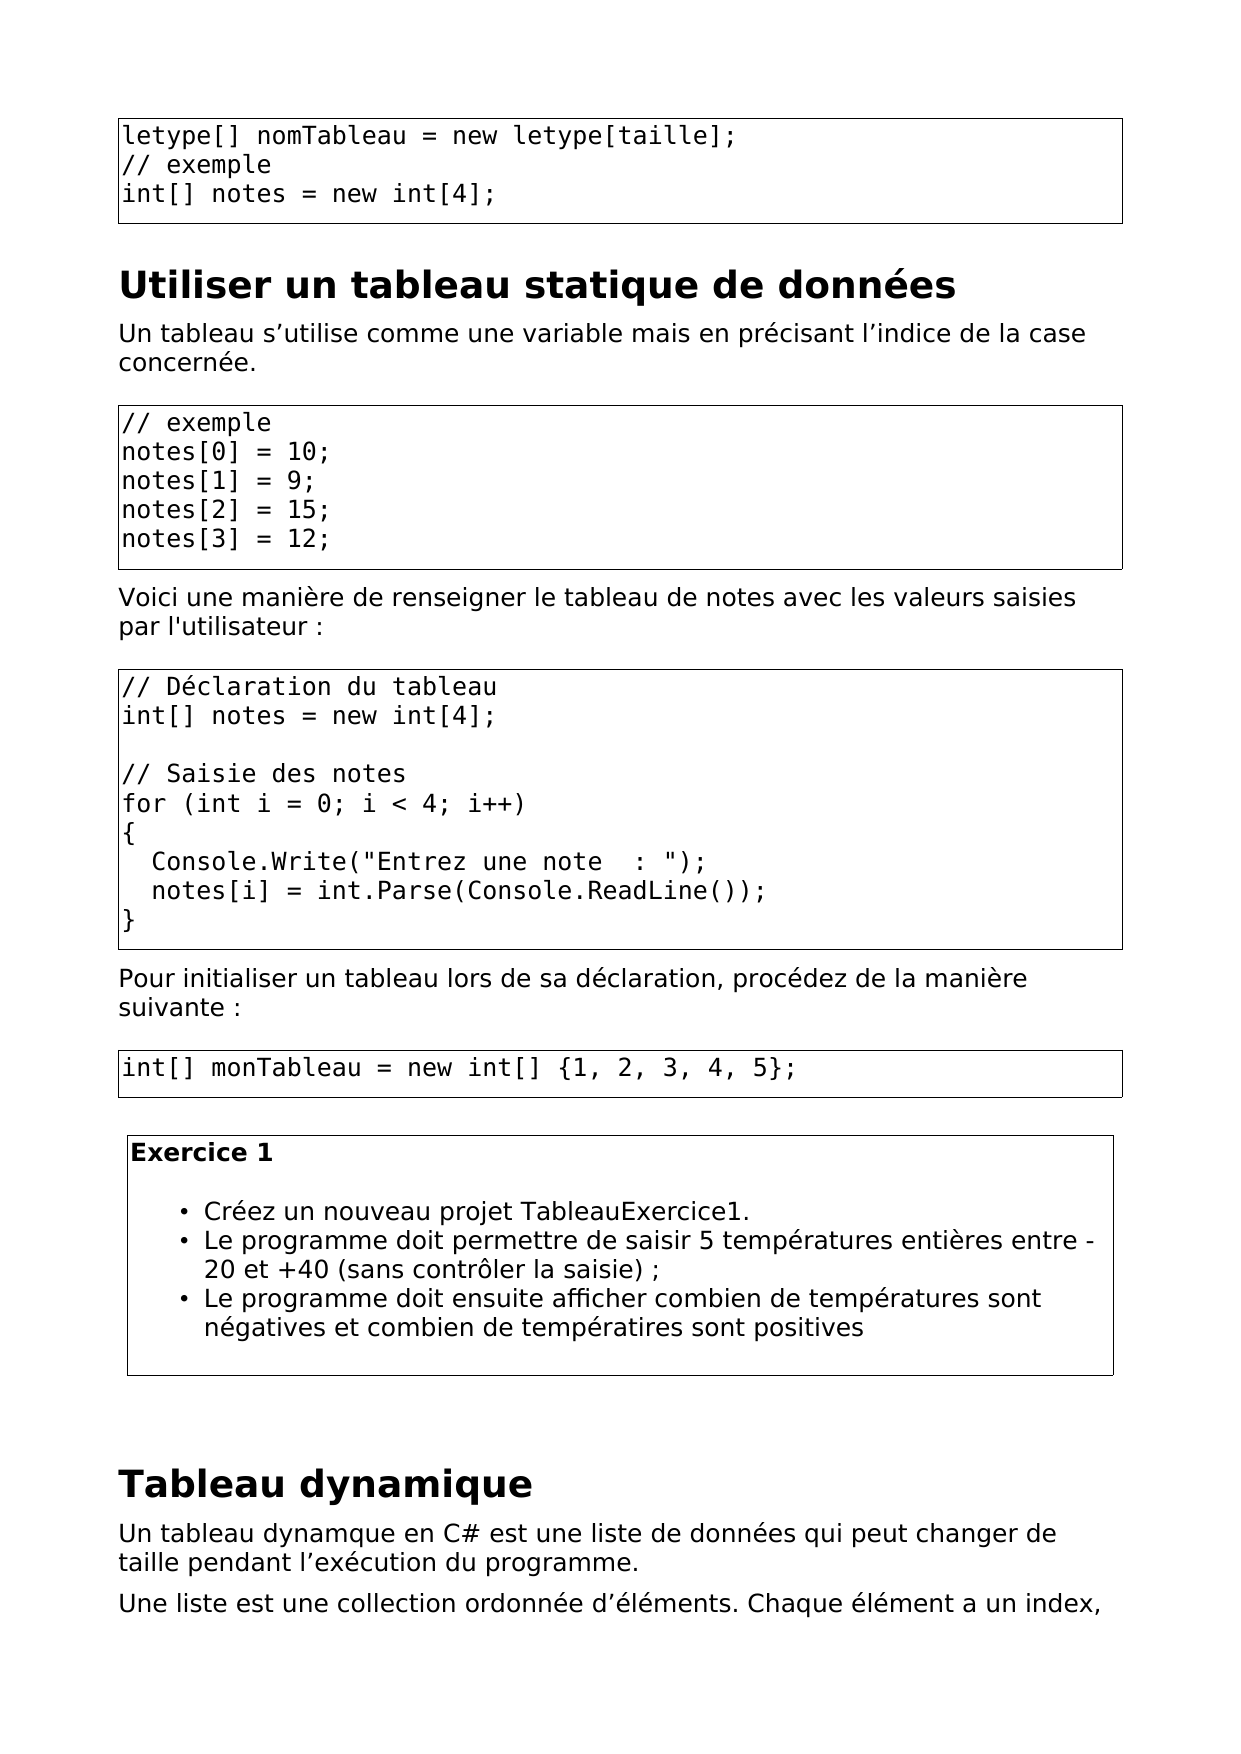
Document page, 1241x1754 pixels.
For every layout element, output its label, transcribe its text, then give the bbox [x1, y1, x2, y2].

text Un tableau s’utilise comme une variable mais en précisant l’indice de la case concernée. [118, 319, 1122, 378]
subtitle Utiliser un tableau statique de données [118, 263, 1122, 307]
table_header int[] monTableau = new int[] {1, 2, 3, 4, 5}; [119, 1051, 1122, 1097]
text Voici une manière de renseigner le tableau de notes avec les valeurs saisies par l'utilisateur : [118, 583, 1122, 642]
text Pour initialiser un tableau lors de sa déclaration, procédez de la manière suivante : [118, 964, 1122, 1022]
subtitle Tableau dynamique [118, 1463, 1122, 1506]
table_header // exemple notes[0] = 10; notes[1] = 9; notes[2] = 15; notes[3] = 12; [119, 406, 1122, 568]
table_header // Déclaration du tableau int[] notes = new int[4]; // Saisie des notes for (int i = 0; i < 4; i++) { Console.Write("Entrez une note : "); notes[i] = int.Parse(Console.ReadLine()); } [119, 670, 1122, 949]
table_header letype[] nomTableau = new letype[taille]; // exemple int[] notes = new int[4]; [119, 119, 1122, 223]
table_header Exercice 1 Créez un nouveau projet TableauExercice1. Le programme doit permettre de saisir 5 températures entières entre -20 et +40 (sans contrôler la saisie) ; Le programme doit ensuite afficher combien de températures sont négatives et combien de températires sont positives [128, 1136, 1113, 1375]
text Une liste est une collection ordonnée d’éléments. Chaque élément a un index, [118, 1589, 1122, 1619]
text Un tableau dynamque en C# est une liste de données qui peut changer de taille pendant l’exécution du programme. [118, 1519, 1122, 1577]
